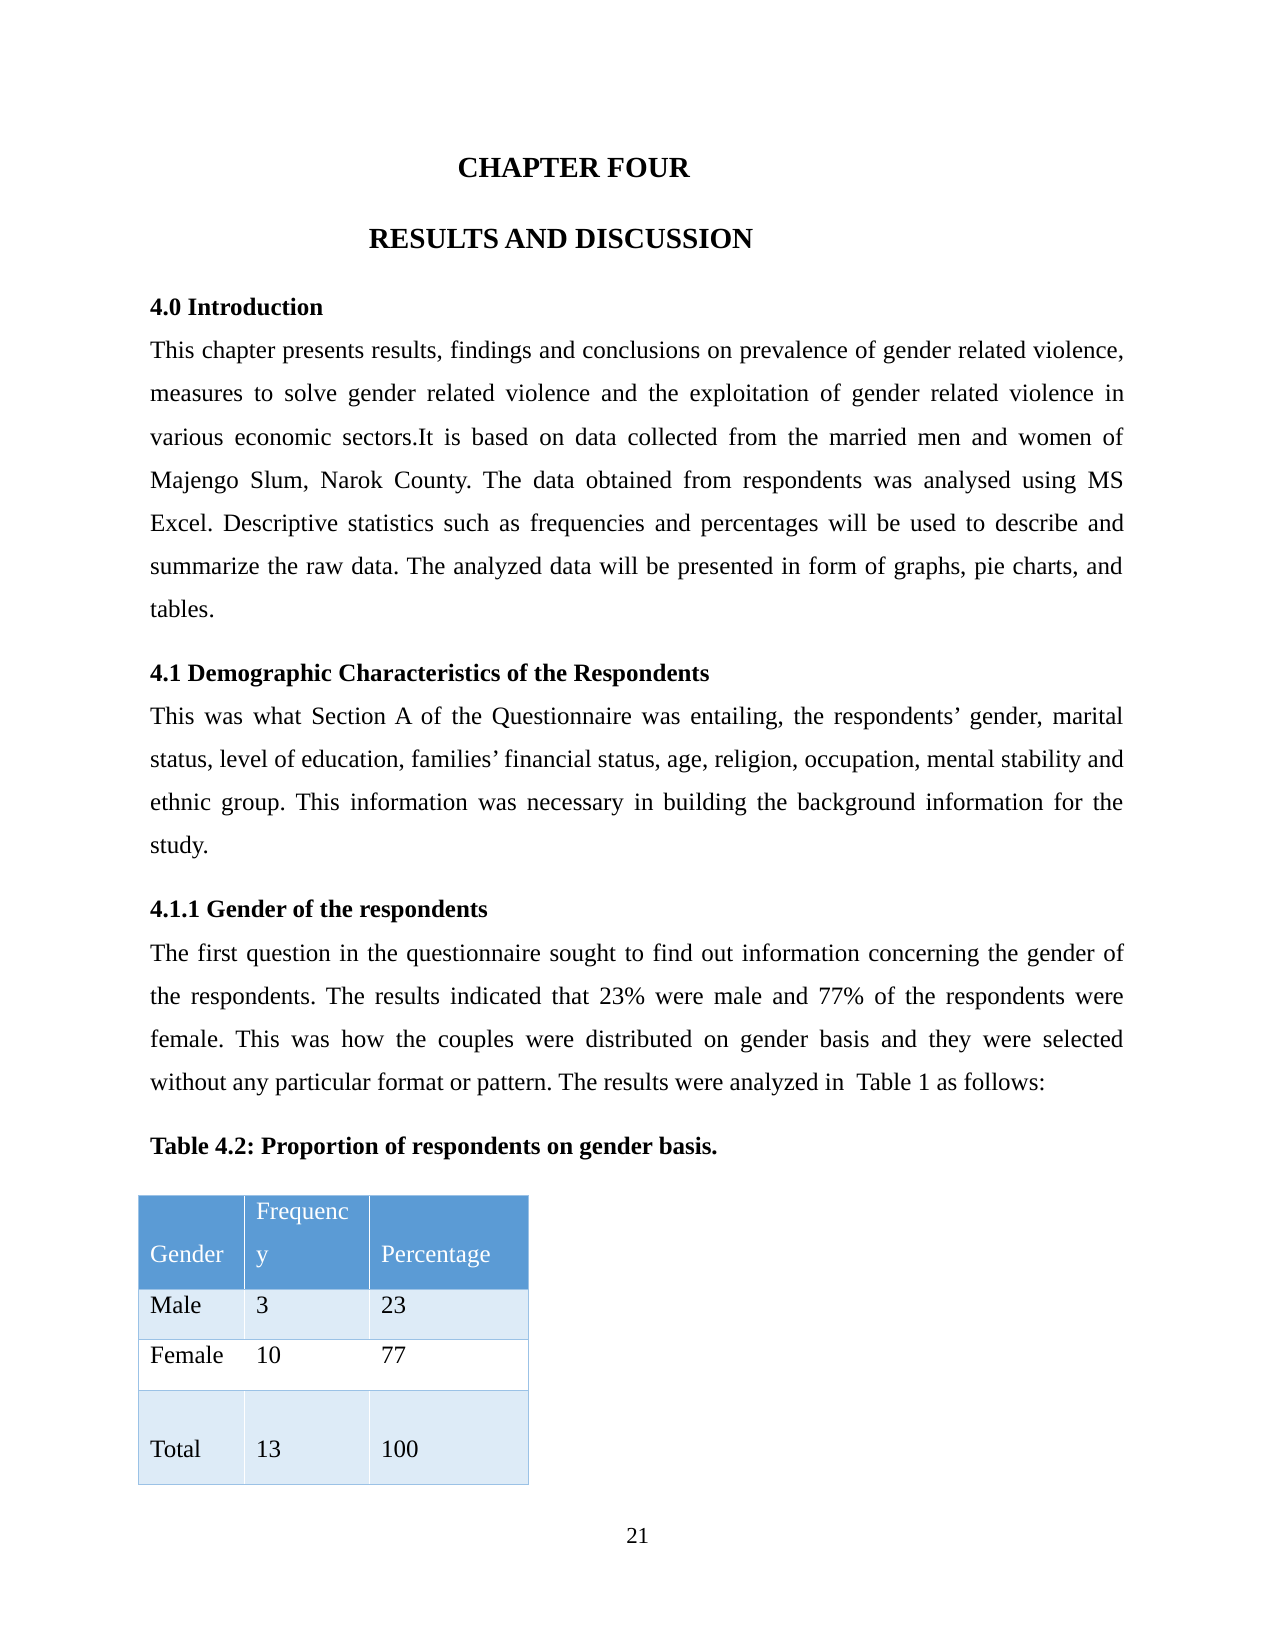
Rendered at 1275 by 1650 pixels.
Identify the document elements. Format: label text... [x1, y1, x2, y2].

table_cell [529, 1289, 626, 1339]
table_cell 100 [370, 1391, 528, 1484]
table_cell Male [139, 1290, 244, 1339]
table_header [529, 1195, 626, 1289]
table_cell 13 [245, 1391, 369, 1484]
subtitle CHAPTER FOUR [150, 150, 1125, 183]
text Table 4.2: Proportion of respondents on gender basis. [150, 1131, 1125, 1160]
subtitle 4.1 Demographic Characteristics of the Respondents [150, 658, 1125, 687]
text The first question in the questionnaire sought to find out information concerning the gender of the respondents. The results indicated that 23% were male and 77% of the respondents were female. This was how the couples were distributed on gender basis and they were selected without any particular format or pattern. The results were analyzed in Table 1 as follows: [150, 938, 1125, 1096]
table_cell 77 [370, 1340, 528, 1390]
table_header Frequency [245, 1196, 369, 1289]
table_cell [529, 1339, 626, 1390]
table_cell 3 [245, 1290, 369, 1339]
table_cell Female [139, 1340, 244, 1390]
table_cell [529, 1390, 626, 1484]
table_cell Total [139, 1391, 244, 1484]
subtitle RESULTS AND DISCUSSION [150, 221, 1125, 255]
subtitle 4.1.1 Gender of the respondents [150, 894, 1125, 923]
text This chapter presents results, findings and conclusions on prevalence of gender related violence, measures to solve gender related violence and the exploitation of gender related violence in various economic sectors.It is based on data collected from the married men and women of Majengo Slum, Narok County. The data obtained from respondents was analysed using MS Excel. Descriptive statistics such as frequencies and percentages will be used to describe and summarize the raw data. The analyzed data will be presented in form of graphs, pie charts, and tables. [150, 335, 1125, 623]
text This was what Section A of the Questionnaire was entailing, the respondents’ gender, marital status, level of education, families’ financial status, age, religion, occupation, mental stability and ethnic group. This information was necessary in building the background information for the study. [150, 701, 1125, 859]
table_header Percentage [370, 1196, 528, 1289]
subtitle 4.0 Introduction [150, 292, 1125, 321]
table_cell 23 [370, 1290, 528, 1339]
table_header Gender [139, 1196, 244, 1289]
table_cell 10 [245, 1340, 369, 1390]
